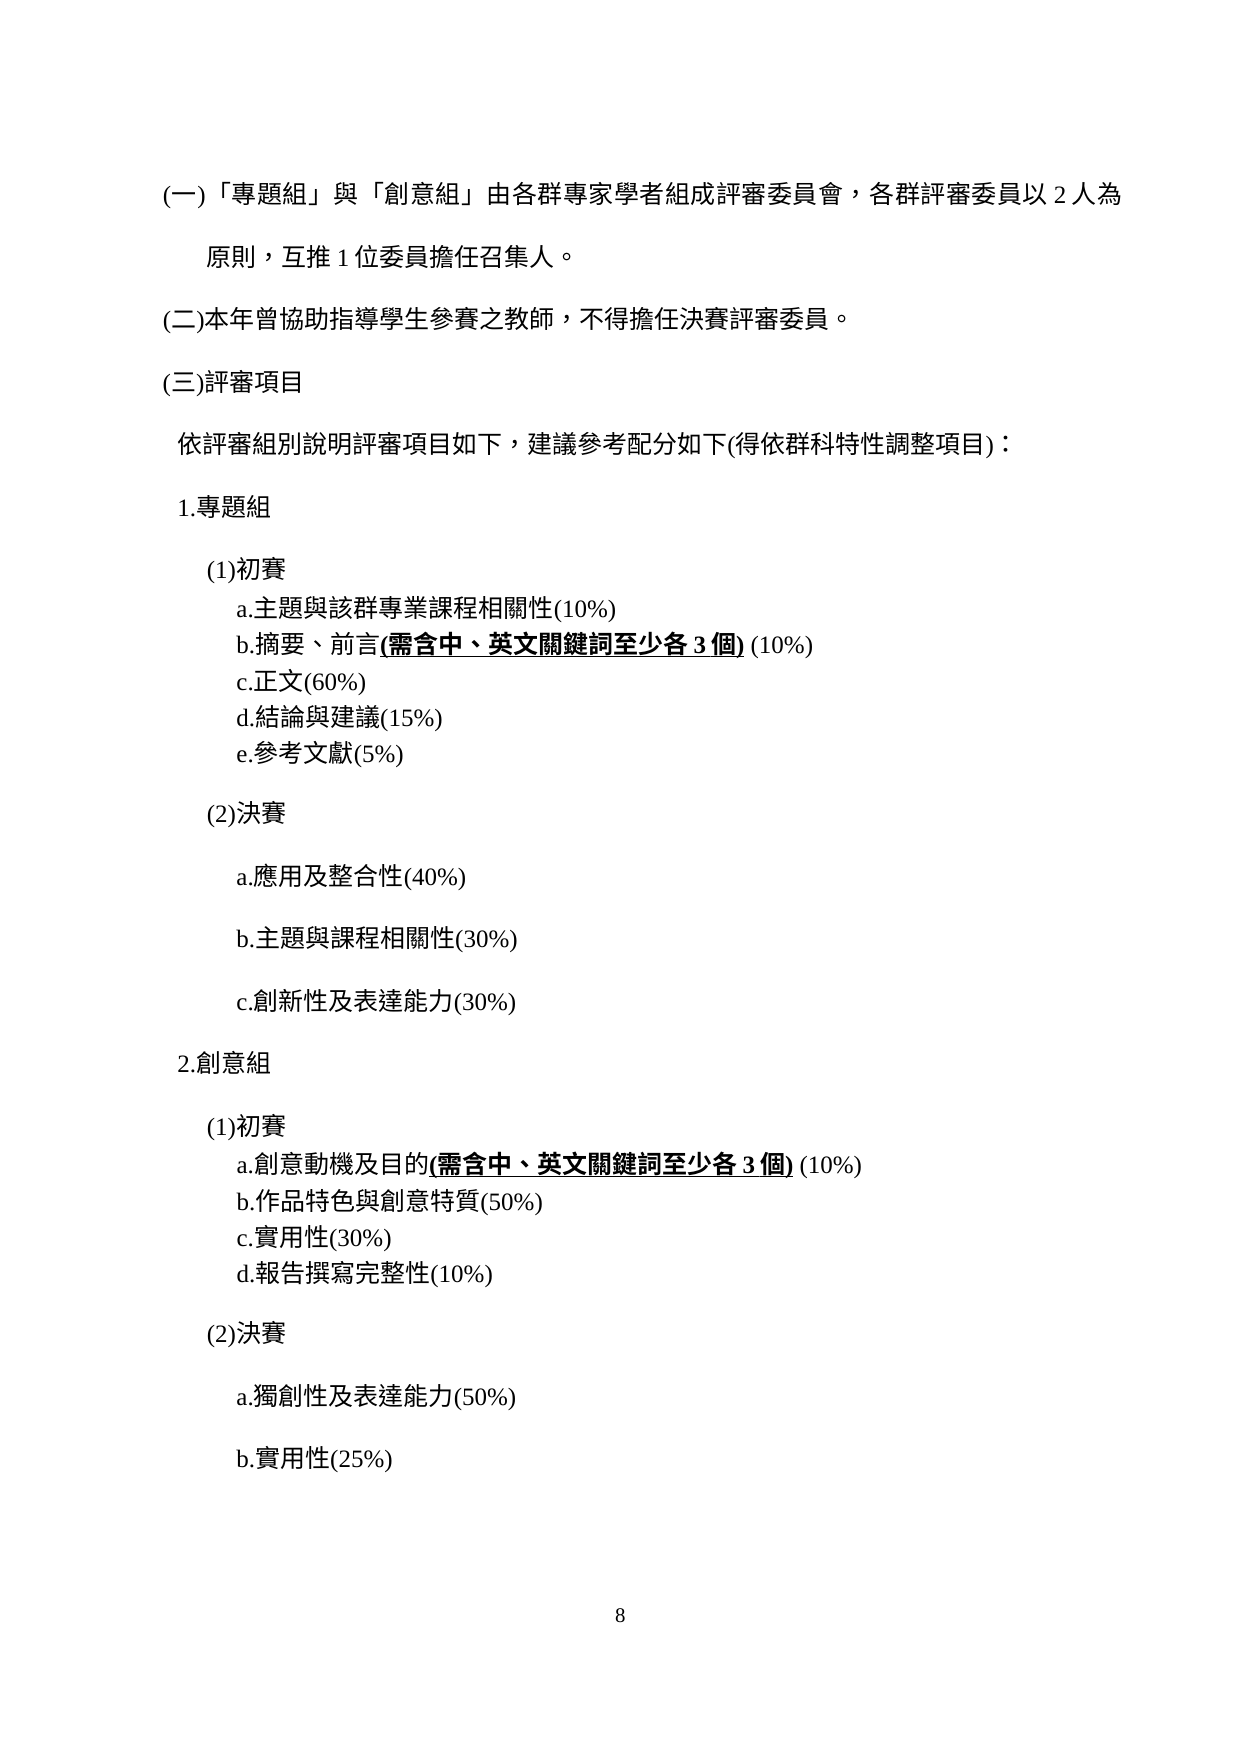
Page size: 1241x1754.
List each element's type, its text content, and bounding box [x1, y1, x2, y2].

text (1)初賽 [118, 1082, 1122, 1145]
text 1.專題組 [118, 464, 1122, 526]
text c.創新性及表達能力(30%) [118, 957, 1122, 1020]
text b.實用性(25%) [118, 1415, 1122, 1477]
text b.主題與課程相關性(30%) [118, 895, 1122, 957]
text (二)本年曾協助指導學生參賽之教師，不得擔任決賽評審委員。 [163, 276, 1122, 339]
text c.實用性(30%) [148, 1217, 1122, 1254]
text c.正文(60%) [118, 661, 1122, 697]
text d.報告撰寫完整性(10%) [148, 1254, 1122, 1290]
text a.應用及整合性(40%) [118, 832, 1122, 895]
text a.創意動機及目的(需含中、英文關鍵詞至少各3個) (10%) [148, 1145, 1122, 1181]
text a.主題與該群專業課程相關性(10%) [118, 589, 1122, 625]
text (一)「專題組」與「創意組」由各群專家學者組成評審委員會，各群評審委員以2人為原則，互推1位委員擔任召集人。 [163, 151, 1122, 276]
text (2)決賽 [118, 1290, 1122, 1352]
text e.參考文獻(5%) [118, 734, 1122, 770]
text (2)決賽 [118, 770, 1122, 832]
text d.結論與建議(15%) [118, 697, 1122, 734]
text (三)評審項目 [118, 339, 1122, 401]
text 2.創意組 [118, 1020, 1122, 1082]
text a.獨創性及表達能力(50%) [118, 1352, 1122, 1415]
text (1)初賽 [118, 526, 1122, 589]
text b.摘要、前言(需含中、英文關鍵詞至少各3個) (10%) [118, 625, 1122, 661]
text 依評審組別說明評審項目如下，建議參考配分如下(得依群科特性調整項目)： [118, 401, 1122, 464]
text b.作品特色與創意特質(50%) [148, 1181, 1122, 1217]
